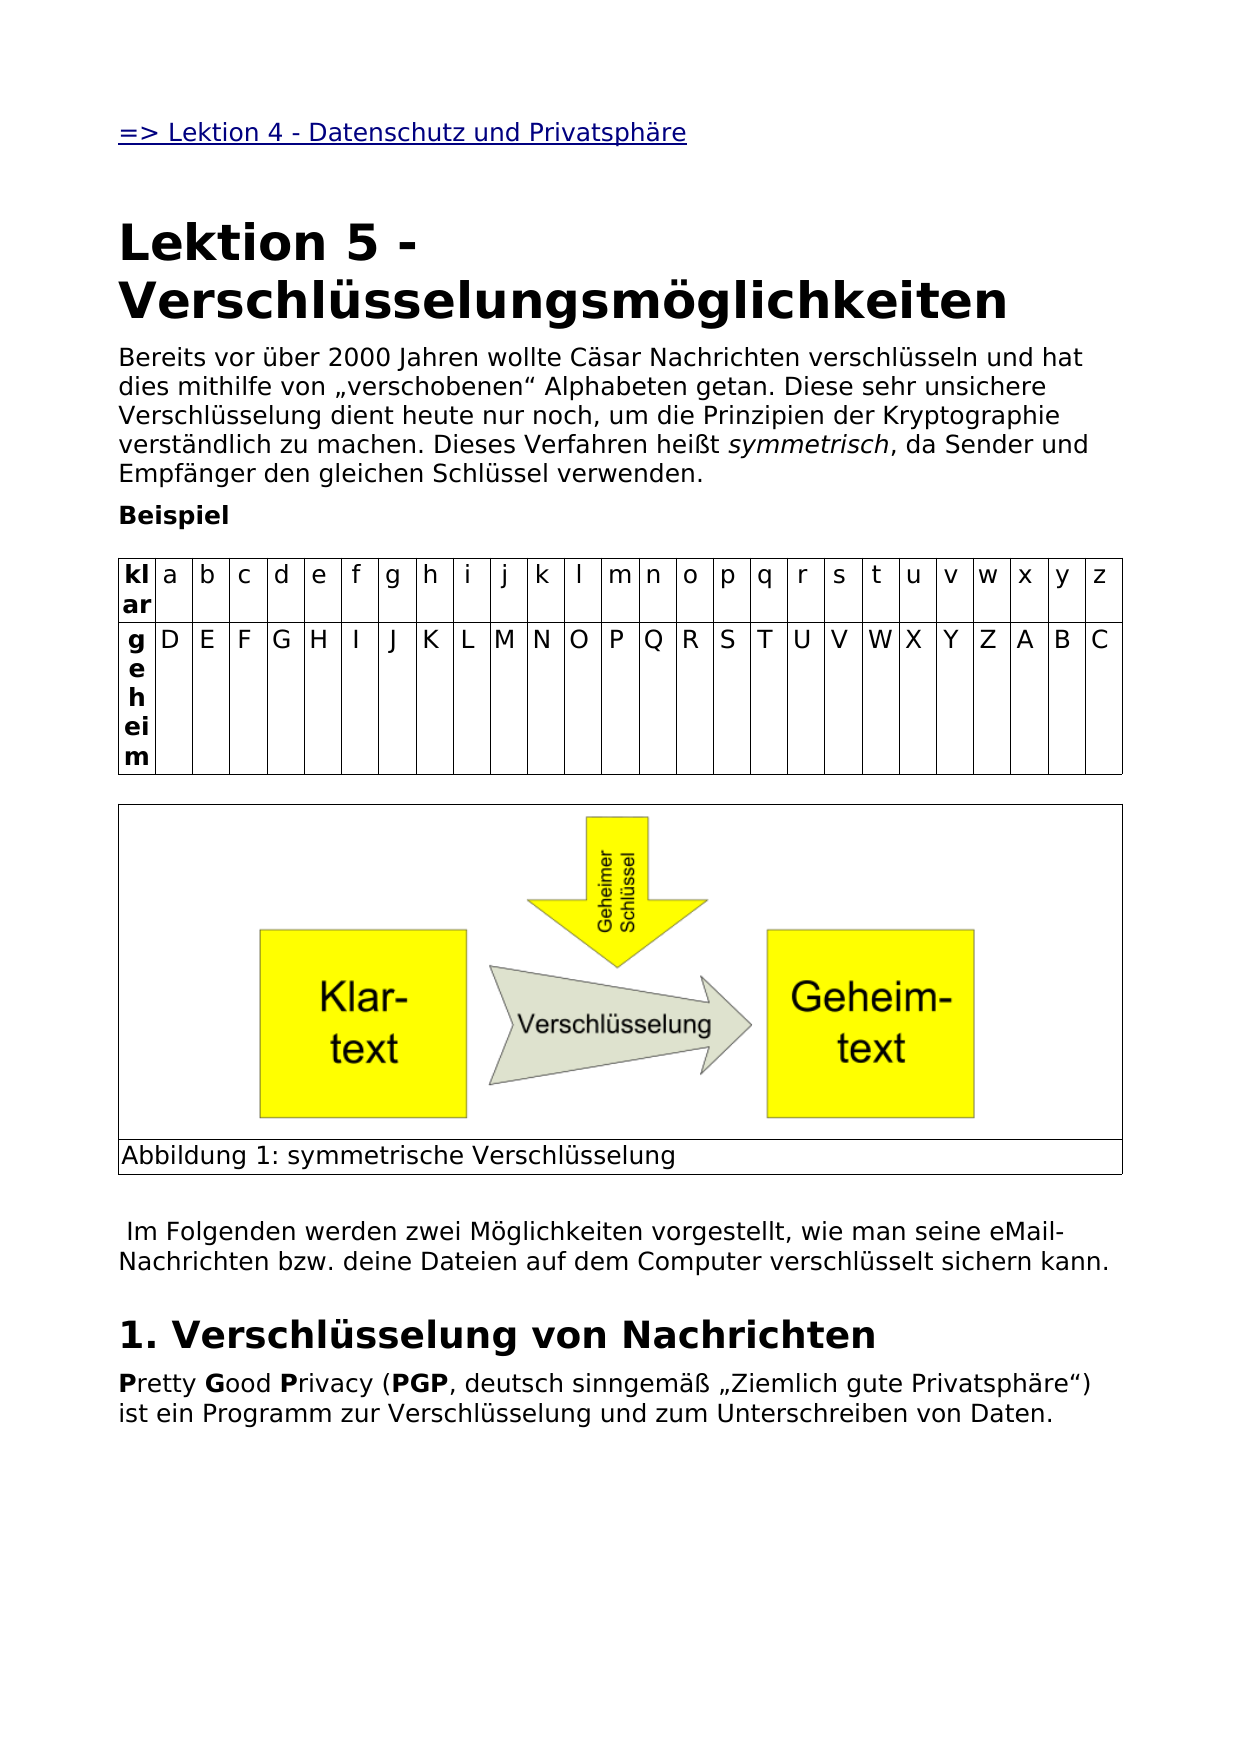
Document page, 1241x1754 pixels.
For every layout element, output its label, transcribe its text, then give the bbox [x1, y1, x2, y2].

table_cell W [863, 623, 899, 774]
text => Lektion 4 - Datenschutz und Privatsphäre [118, 118, 1122, 176]
text Beispiel [118, 501, 1122, 530]
table_header q [751, 559, 787, 622]
table_cell Z [974, 623, 1010, 774]
table_cell U [788, 623, 824, 774]
table_header y [1049, 559, 1085, 622]
table_header v [937, 559, 973, 622]
picture [248, 806, 984, 1130]
table_header z [1086, 559, 1122, 622]
table_header h [417, 559, 453, 622]
table_header klar [119, 559, 155, 622]
table_header u [900, 559, 936, 622]
table_header m [602, 559, 639, 622]
text Bereits vor über 2000 Jahren wollte Cäsar Nachrichten verschlüsseln und hat dies mithilfe von „verschobenen“ Alphabeten getan. Diese sehr unsichere Verschlüsselung dient heute nur noch, um die Prinzipien der Kryptographie verständlich zu machen. Dieses Verfahren heißt symmetrisch, da Sender und Empfänger den gleichen Schlüssel verwenden. [118, 343, 1122, 489]
table_cell I [342, 623, 378, 774]
text Im Folgenden werden zwei Möglichkeiten vorgestellt, wie man seine eMail-Nachrichten bzw. deine Dateien auf dem Computer verschlüsselt sichern kann. [118, 1188, 1122, 1276]
table_header n [640, 559, 676, 622]
table_cell M [491, 623, 527, 774]
table_header i [454, 559, 490, 622]
table_header c [230, 559, 267, 622]
table_cell G [268, 623, 304, 774]
table_header j [491, 559, 527, 622]
table_cell Abbildung 1: symmetrische Verschlüsselung [119, 1140, 1122, 1173]
table_header b [193, 559, 229, 622]
table_cell J [379, 623, 416, 774]
table_header l [565, 559, 601, 622]
table_cell C [1086, 623, 1122, 774]
table_cell F [230, 623, 267, 774]
subtitle 1. Verschlüsselung von Nachrichten [118, 1313, 1122, 1357]
table_cell V [825, 623, 862, 774]
table_cell A [1011, 623, 1048, 774]
table_cell X [900, 623, 936, 774]
table_cell B [1049, 623, 1085, 774]
table_cell L [454, 623, 490, 774]
table_header p [714, 559, 750, 622]
table_header [119, 805, 1122, 1138]
table_cell N [528, 623, 564, 774]
table_cell geheim [119, 623, 155, 774]
subtitle Lektion 5 - Verschlüsselungsmöglichkeiten [118, 214, 1122, 330]
table_header a [156, 559, 192, 622]
table_cell Q [640, 623, 676, 774]
table_header e [305, 559, 341, 622]
table_header d [268, 559, 304, 622]
table_cell P [602, 623, 639, 774]
text Pretty Good Privacy (PGP, deutsch sinngemäß „Ziemlich gute Privatsphäre“) ist ein Programm zur Verschlüsselung und zum Unterschreiben von Daten. [118, 1369, 1122, 1428]
table_header s [825, 559, 862, 622]
table_header x [1011, 559, 1048, 622]
table_cell Y [937, 623, 973, 774]
table_header g [379, 559, 416, 622]
table_header o [677, 559, 713, 622]
table_cell R [677, 623, 713, 774]
table_header r [788, 559, 824, 622]
table_cell O [565, 623, 601, 774]
table_cell T [751, 623, 787, 774]
table_cell D [156, 623, 192, 774]
table_cell E [193, 623, 229, 774]
table_cell K [417, 623, 453, 774]
table_header k [528, 559, 564, 622]
table_cell H [305, 623, 341, 774]
table_header w [974, 559, 1010, 622]
table_cell S [714, 623, 750, 774]
table_header t [863, 559, 899, 622]
table_header f [342, 559, 378, 622]
